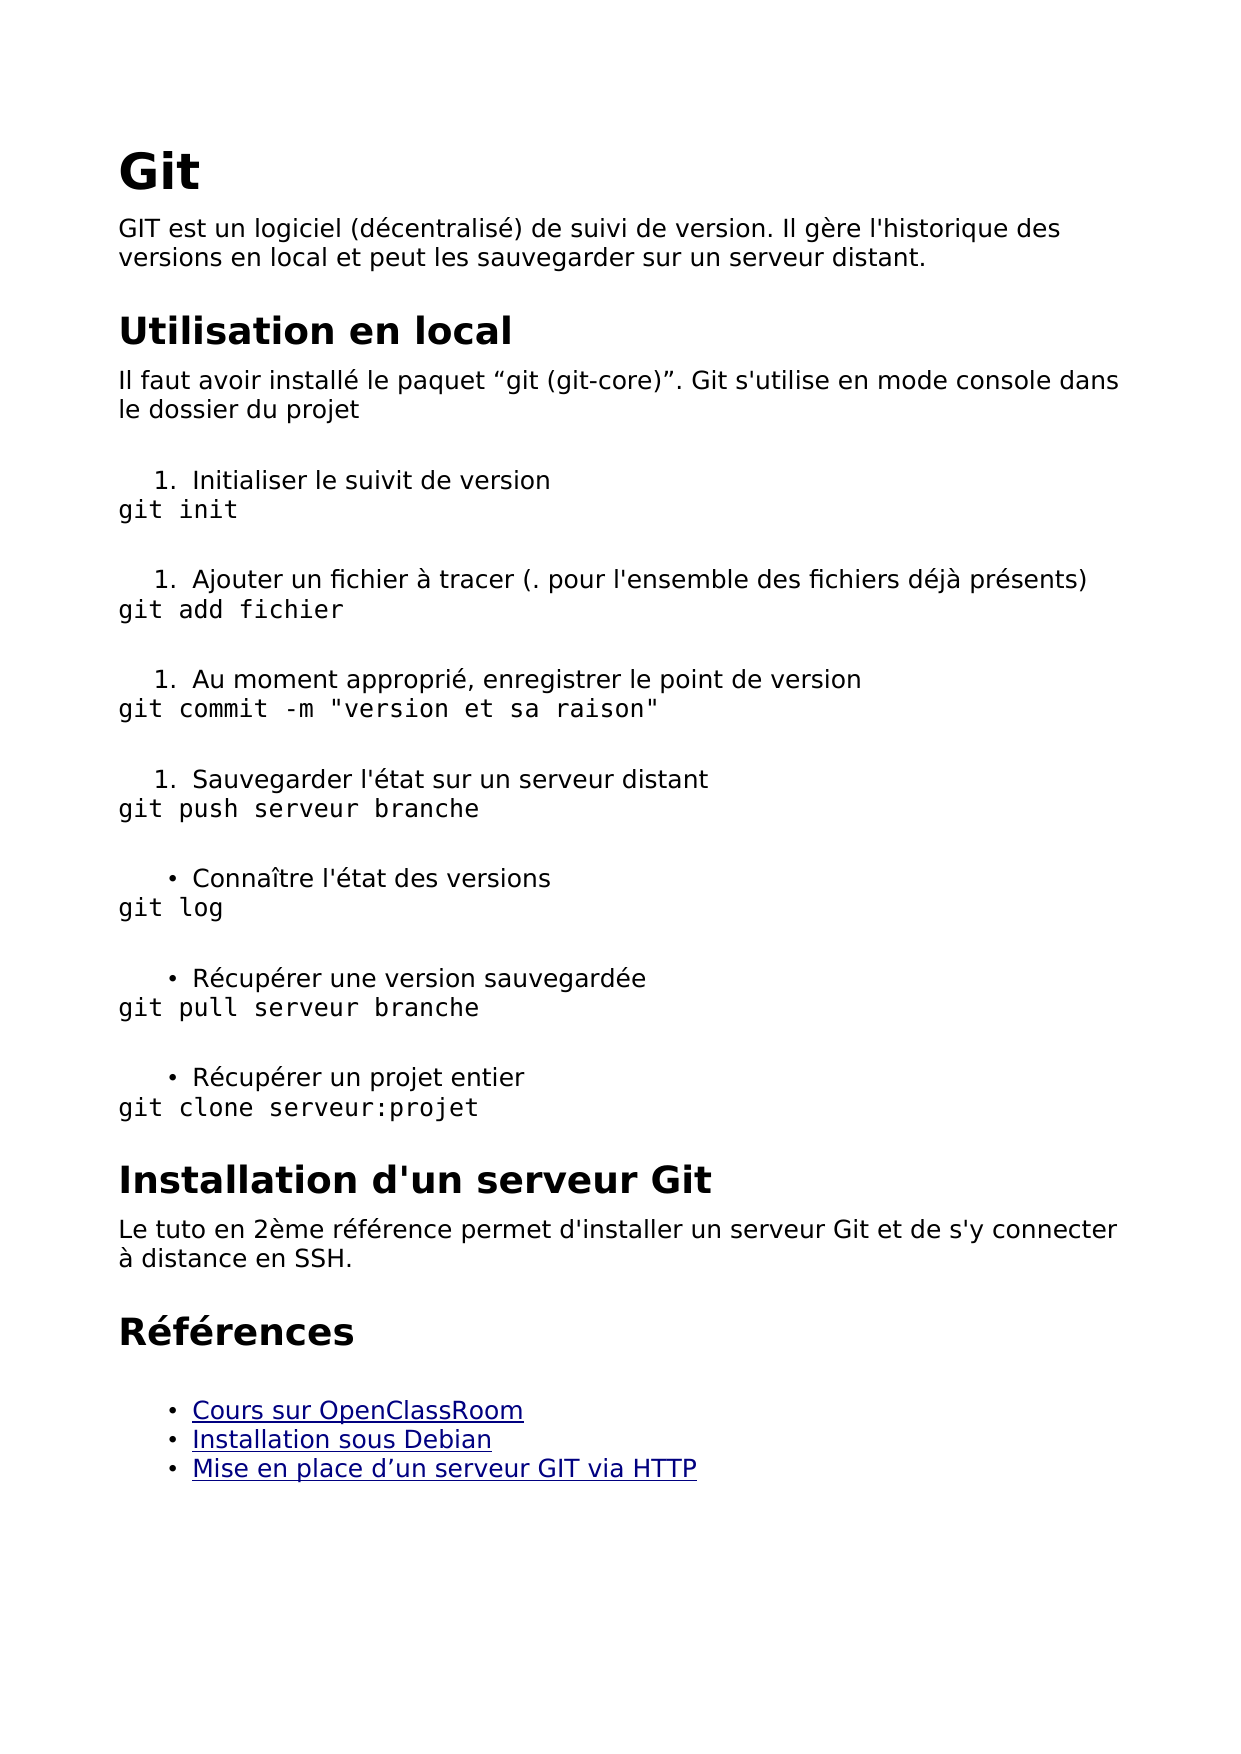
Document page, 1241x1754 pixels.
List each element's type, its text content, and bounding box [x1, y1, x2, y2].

text git log [118, 894, 1122, 923]
list Mise en place d’un serveur GIT via HTTP [177, 1455, 1122, 1484]
text Le tuto en 2ème référence permet d'installer un serveur Git et de s'y connecter à distance en SSH. [118, 1215, 1122, 1273]
list Installation sous Debian [177, 1426, 1122, 1455]
text git push serveur branche [118, 794, 1122, 823]
text GIT est un logiciel (décentralisé) de suivi de version. Il gère l'historique des versions en local et peut les sauvegarder sur un serveur distant. [118, 214, 1122, 272]
text git clone serveur:projet [118, 1093, 1122, 1122]
text Il faut avoir installé le paquet “git (git-core)”. Git s'utilise en mode console dans le dossier du projet [118, 366, 1122, 424]
list Ajouter un fichier à tracer (. pour l'ensemble des fichiers déjà présents) [177, 566, 1122, 595]
text git commit -m "version et sa raison" [118, 694, 1122, 724]
list Au moment approprié, enregistrer le point de version [177, 665, 1122, 694]
list Connaître l'état des versions [177, 864, 1122, 894]
subtitle Utilisation en local [118, 310, 1122, 353]
list Initialiser le suivit de version [177, 466, 1122, 495]
subtitle Références [118, 1311, 1122, 1354]
subtitle Git [118, 143, 1122, 201]
list Récupérer un projet entier [177, 1064, 1122, 1093]
subtitle Installation d'un serveur Git [118, 1159, 1122, 1202]
text git init [118, 495, 1122, 524]
list Cours sur OpenClassRoom [177, 1396, 1122, 1426]
list Récupérer une version sauvegardée [177, 964, 1122, 993]
text git pull serveur branche [118, 993, 1122, 1022]
text git add fichier [118, 595, 1122, 624]
list Sauvegarder l'état sur un serveur distant [177, 765, 1122, 794]
